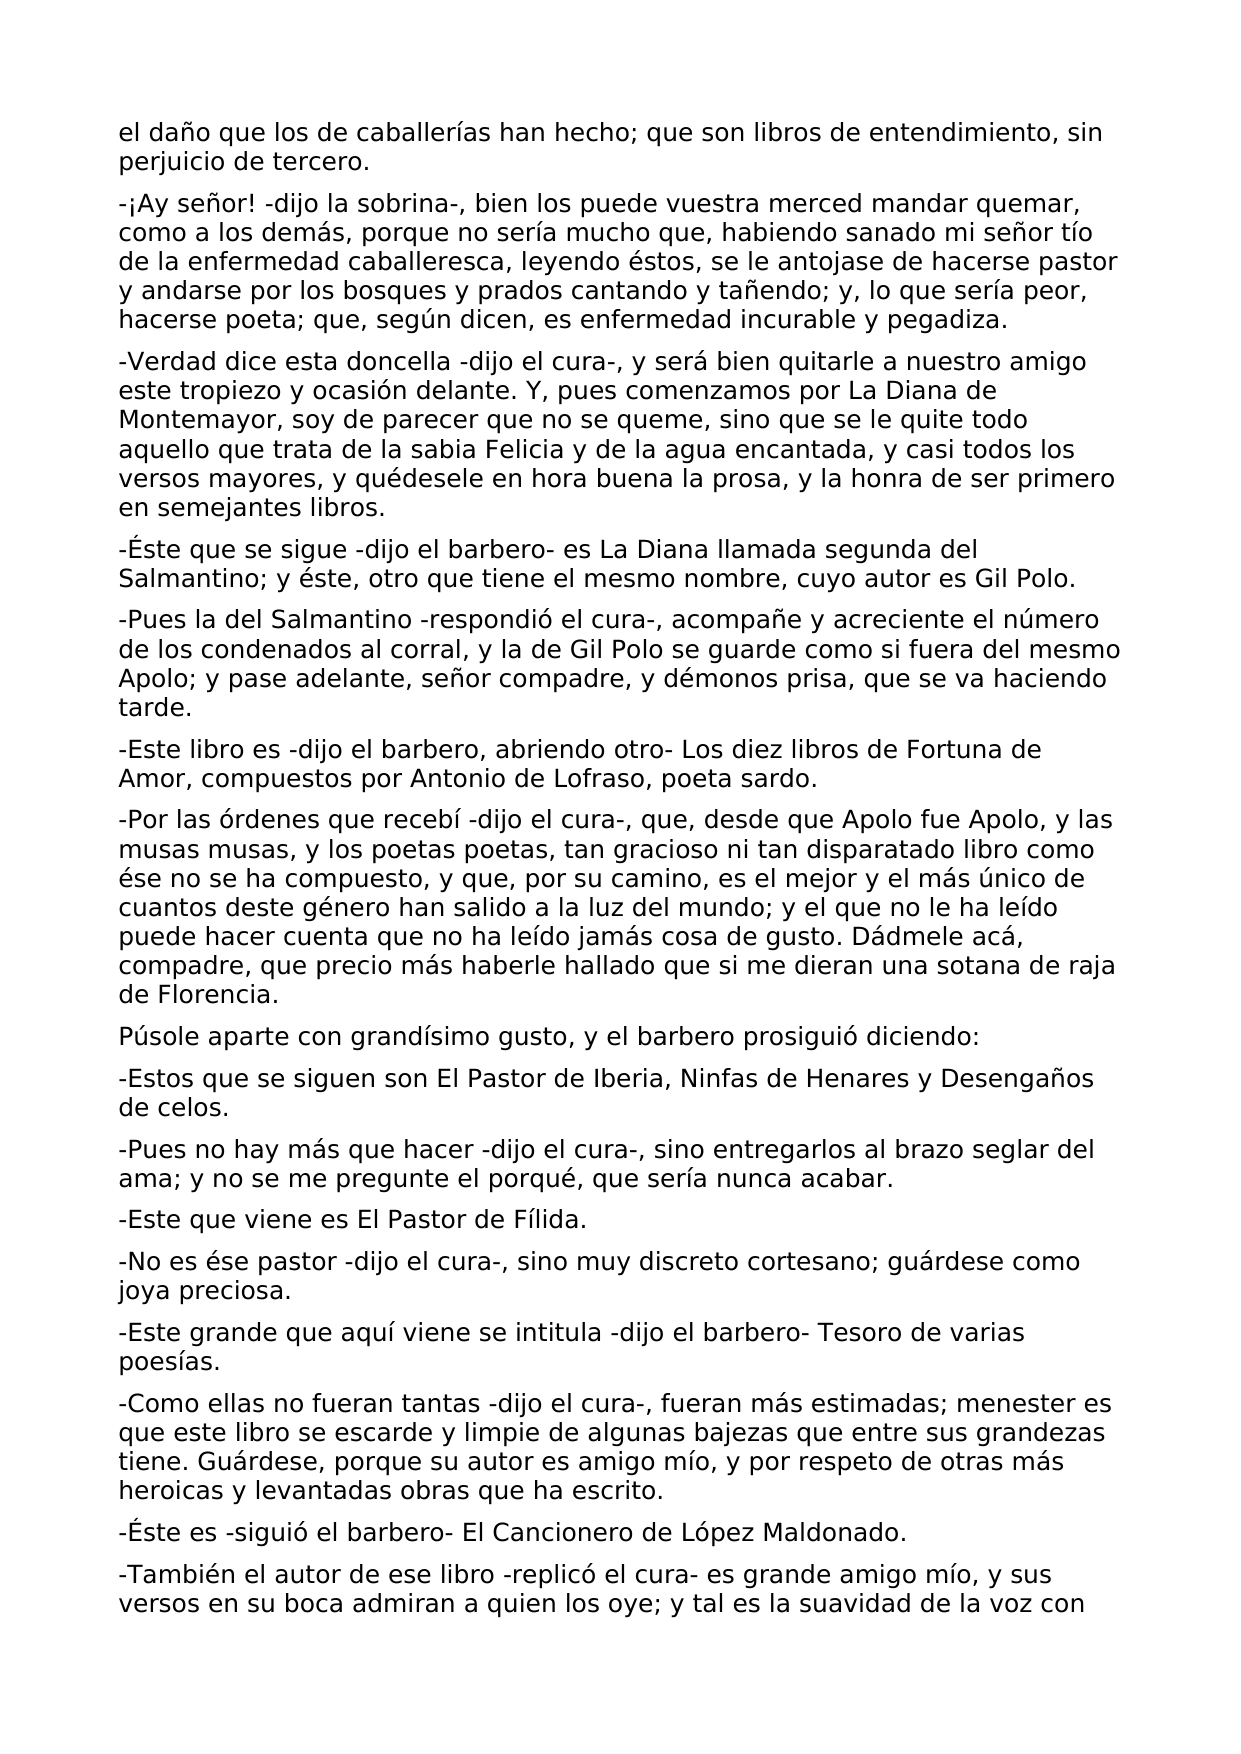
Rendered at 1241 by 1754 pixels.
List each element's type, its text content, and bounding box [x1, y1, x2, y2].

text -No es ése pastor -dijo el cura-, sino muy discreto cortesano; guárdese como joya preciosa. [118, 1247, 1122, 1306]
text -Estos que se siguen son El Pastor de Iberia, Ninfas de Henares y Desengaños de celos. [118, 1064, 1122, 1122]
text -Pues no hay más que hacer -dijo el cura-, sino entregarlos al brazo seglar del ama; y no se me pregunte el porqué, que sería nunca acabar. [118, 1135, 1122, 1193]
text -¡Ay señor! -dijo la sobrina-, bien los puede vuestra merced mandar quemar, como a los demás, porque no sería mucho que, habiendo sanado mi señor tío de la enfermedad caballeresca, leyendo éstos, se le antojase de hacerse pastor y andarse por los bosques y prados cantando y tañendo; y, lo que sería peor, hacerse poeta; que, según dicen, es enfermedad incurable y pegadiza. [118, 189, 1122, 335]
text -Pues la del Salmantino -respondió el cura-, acompañe y acreciente el número de los condenados al corral, y la de Gil Polo se guarde como si fuera del mesmo Apolo; y pase adelante, señor compadre, y démonos prisa, que se va haciendo tarde. [118, 606, 1122, 722]
text -También el autor de ese libro -replicó el cura- es grande amigo mío, y sus versos en su boca admiran a quien los oye; y tal es la suavidad de la voz con [118, 1560, 1122, 1618]
text Púsole aparte con grandísimo gusto, y el barbero prosiguió diciendo: [118, 1022, 1122, 1051]
text -Este libro es -dijo el barbero, abriendo otro- Los diez libros de Fortuna de Amor, compuestos por Antonio de Lofraso, poeta sardo. [118, 735, 1122, 793]
text -Verdad dice esta doncella -dijo el cura-, y será bien quitarle a nuestro amigo este tropiezo y ocasión delante. Y, pues comenzamos por La Diana de Montemayor, soy de parecer que no se queme, sino que se le quite todo aquello que trata de la sabia Felicia y de la agua encantada, y casi todos los versos mayores, y quédesele en hora buena la prosa, y la honra de ser primero en semejantes libros. [118, 347, 1122, 522]
text -Este grande que aquí viene se intitula -dijo el barbero- Tesoro de varias poesías. [118, 1318, 1122, 1376]
text -Como ellas no fueran tantas -dijo el cura-, fueran más estimadas; menester es que este libro se escarde y limpie de algunas bajezas que entre sus grandezas tiene. Guárdese, porque su autor es amigo mío, y por respeto de otras más heroicas y levantadas obras que ha escrito. [118, 1389, 1122, 1506]
text -Por las órdenes que recebí -dijo el cura-, que, desde que Apolo fue Apolo, y las musas musas, y los poetas poetas, tan gracioso ni tan disparatado libro como ése no se ha compuesto, y que, por su camino, es el mejor y el más único de cuantos deste género han salido a la luz del mundo; y el que no le ha leído puede hacer cuenta que no ha leído jamás cosa de gusto. Dádmele acá, compadre, que precio más haberle hallado que si me dieran una sotana de raja de Florencia. [118, 806, 1122, 1010]
text el daño que los de caballerías han hecho; que son libros de entendimiento, sin perjuicio de tercero. [118, 118, 1122, 176]
text -Éste que se sigue -dijo el barbero- es La Diana llamada segunda del Salmantino; y éste, otro que tiene el mesmo nombre, cuyo autor es Gil Polo. [118, 535, 1122, 593]
text -Este que viene es El Pastor de Fílida. [118, 1206, 1122, 1235]
text -Éste es -siguió el barbero- El Cancionero de López Maldonado. [118, 1518, 1122, 1547]
